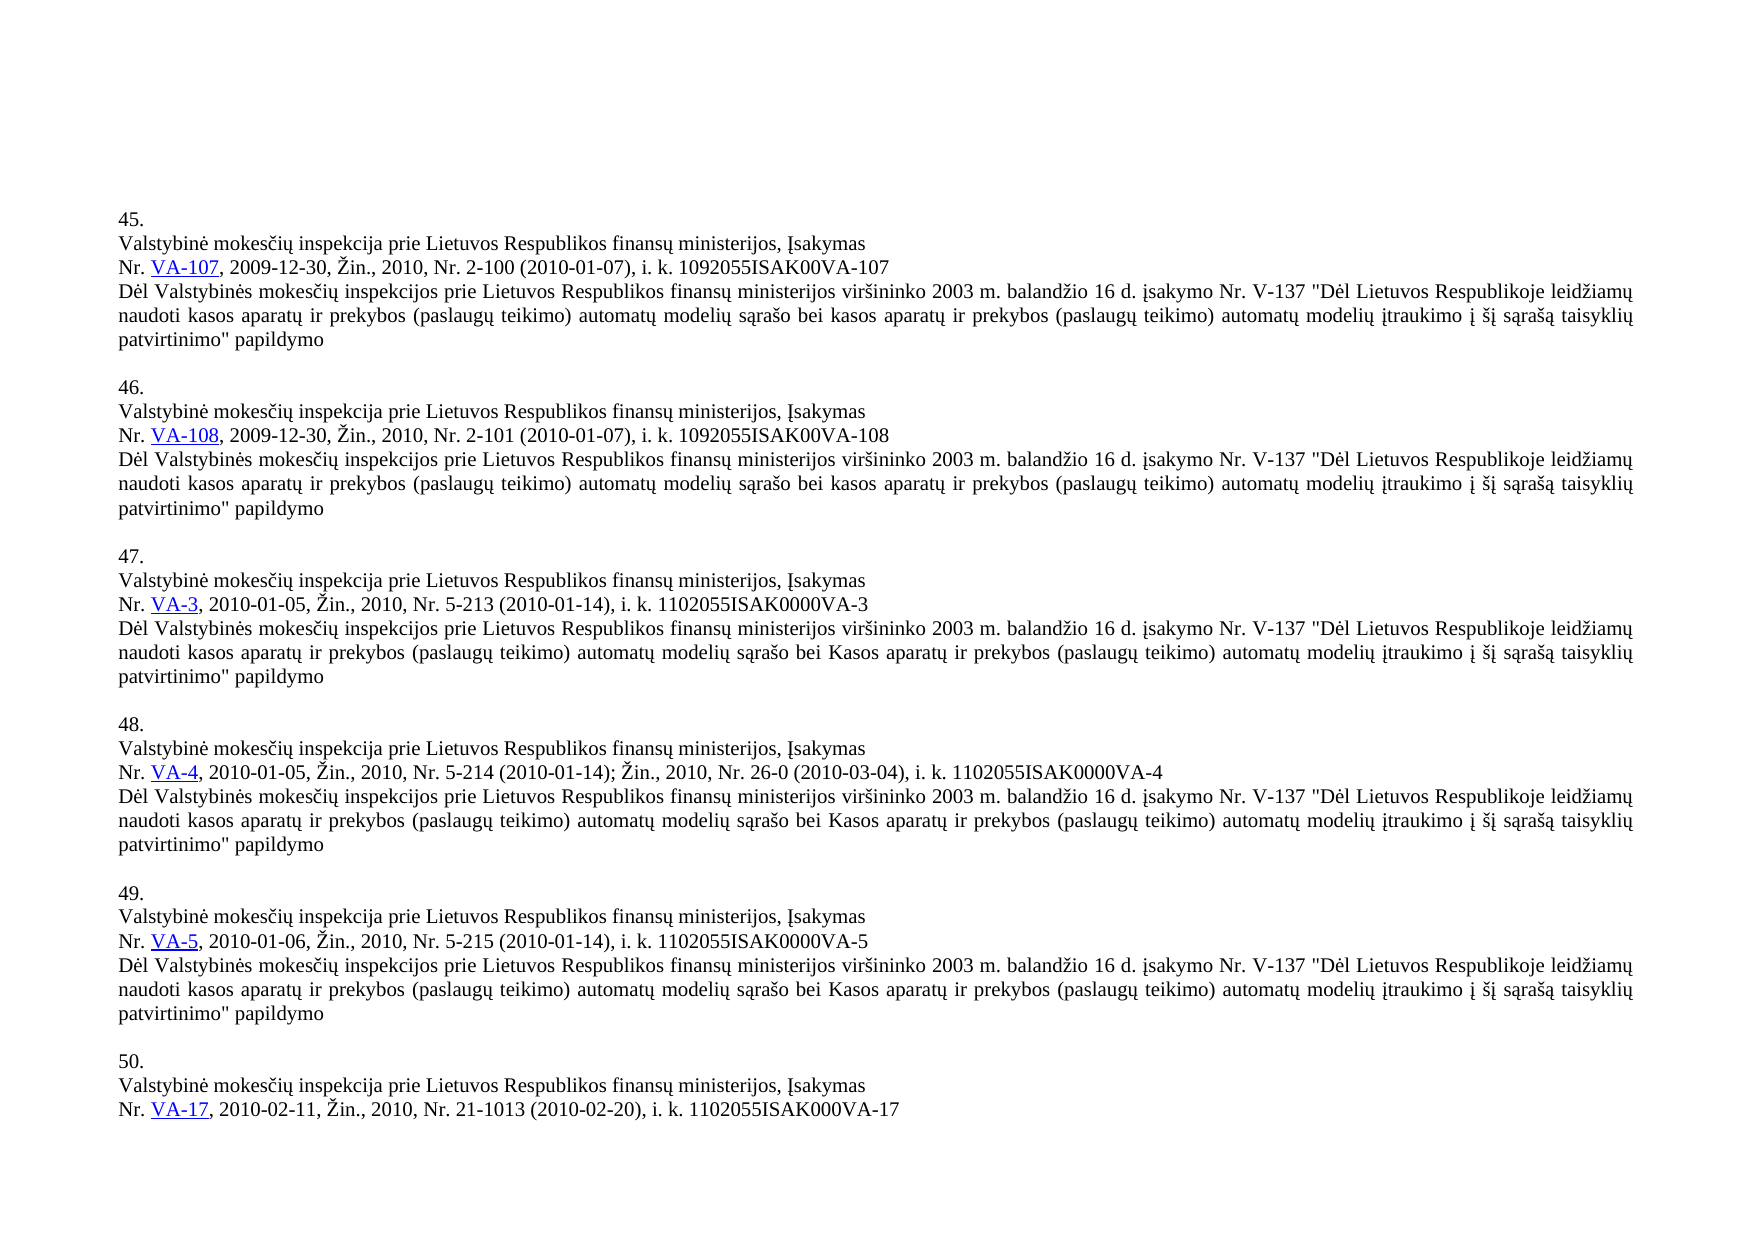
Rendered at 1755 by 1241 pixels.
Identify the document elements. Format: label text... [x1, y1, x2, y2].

text Valstybinė mokesčių inspekcija prie Lietuvos Respublikos finansų ministerijos, Įsakymas [118, 904, 1636, 928]
text Valstybinė mokesčių inspekcija prie Lietuvos Respublikos finansų ministerijos, Įsakymas [118, 736, 1636, 760]
text Nr. VA-3, 2010-01-05, Žin., 2010, Nr. 5-213 (2010-01-14), i. k. 1102055ISAK0000VA-3 [118, 592, 1636, 616]
text Valstybinė mokesčių inspekcija prie Lietuvos Respublikos finansų ministerijos, Įsakymas [118, 231, 1636, 255]
text 48. [118, 712, 1636, 736]
text Nr. VA-108, 2009-12-30, Žin., 2010, Nr. 2-101 (2010-01-07), i. k. 1092055ISAK00VA-108 [118, 423, 1636, 447]
text 50. [118, 1049, 1636, 1073]
text Dėl Valstybinės mokesčių inspekcijos prie Lietuvos Respublikos finansų ministerijos viršininko 2003 m. balandžio 16 d. įsakymo Nr. V-137 "Dėl Lietuvos Respublikoje leidžiamų naudoti kasos aparatų ir prekybos (paslaugų teikimo) automatų modelių sąrašo bei Kasos aparatų ir prekybos (paslaugų teikimo) automatų modelių įtraukimo į šį sąrašą taisyklių patvirtinimo" papildymo [118, 616, 1636, 688]
text Dėl Valstybinės mokesčių inspekcijos prie Lietuvos Respublikos finansų ministerijos viršininko 2003 m. balandžio 16 d. įsakymo Nr. V-137 "Dėl Lietuvos Respublikoje leidžiamų naudoti kasos aparatų ir prekybos (paslaugų teikimo) automatų modelių sąrašo bei Kasos aparatų ir prekybos (paslaugų teikimo) automatų modelių įtraukimo į šį sąrašą taisyklių patvirtinimo" papildymo [118, 953, 1636, 1025]
text 45. [118, 207, 1636, 231]
text 49. [118, 880, 1636, 904]
text Nr. VA-107, 2009-12-30, Žin., 2010, Nr. 2-100 (2010-01-07), i. k. 1092055ISAK00VA-107 [118, 255, 1636, 279]
text Valstybinė mokesčių inspekcija prie Lietuvos Respublikos finansų ministerijos, Įsakymas [118, 1073, 1636, 1097]
text Dėl Valstybinės mokesčių inspekcijos prie Lietuvos Respublikos finansų ministerijos viršininko 2003 m. balandžio 16 d. įsakymo Nr. V-137 "Dėl Lietuvos Respublikoje leidžiamų naudoti kasos aparatų ir prekybos (paslaugų teikimo) automatų modelių sąrašo bei kasos aparatų ir prekybos (paslaugų teikimo) automatų modelių įtraukimo į šį sąrašą taisyklių patvirtinimo" papildymo [118, 279, 1636, 351]
text 47. [118, 543, 1636, 568]
text 46. [118, 375, 1636, 399]
text Nr. VA-4, 2010-01-05, Žin., 2010, Nr. 5-214 (2010-01-14); Žin., 2010, Nr. 26-0 (2010-03-04), i. k. 1102055ISAK0000VA-4 [118, 760, 1636, 784]
text Valstybinė mokesčių inspekcija prie Lietuvos Respublikos finansų ministerijos, Įsakymas [118, 568, 1636, 592]
text Nr. VA-5, 2010-01-06, Žin., 2010, Nr. 5-215 (2010-01-14), i. k. 1102055ISAK0000VA-5 [118, 928, 1636, 953]
text Dėl Valstybinės mokesčių inspekcijos prie Lietuvos Respublikos finansų ministerijos viršininko 2003 m. balandžio 16 d. įsakymo Nr. V-137 "Dėl Lietuvos Respublikoje leidžiamų naudoti kasos aparatų ir prekybos (paslaugų teikimo) automatų modelių sąrašo bei Kasos aparatų ir prekybos (paslaugų teikimo) automatų modelių įtraukimo į šį sąrašą taisyklių patvirtinimo" papildymo [118, 784, 1636, 856]
text Dėl Valstybinės mokesčių inspekcijos prie Lietuvos Respublikos finansų ministerijos viršininko 2003 m. balandžio 16 d. įsakymo Nr. V-137 "Dėl Lietuvos Respublikoje leidžiamų naudoti kasos aparatų ir prekybos (paslaugų teikimo) automatų modelių sąrašo bei kasos aparatų ir prekybos (paslaugų teikimo) automatų modelių įtraukimo į šį sąrašą taisyklių patvirtinimo" papildymo [118, 447, 1636, 519]
text Valstybinė mokesčių inspekcija prie Lietuvos Respublikos finansų ministerijos, Įsakymas [118, 399, 1636, 423]
text Nr. VA-17, 2010-02-11, Žin., 2010, Nr. 21-1013 (2010-02-20), i. k. 1102055ISAK000VA-17 [118, 1097, 1636, 1121]
